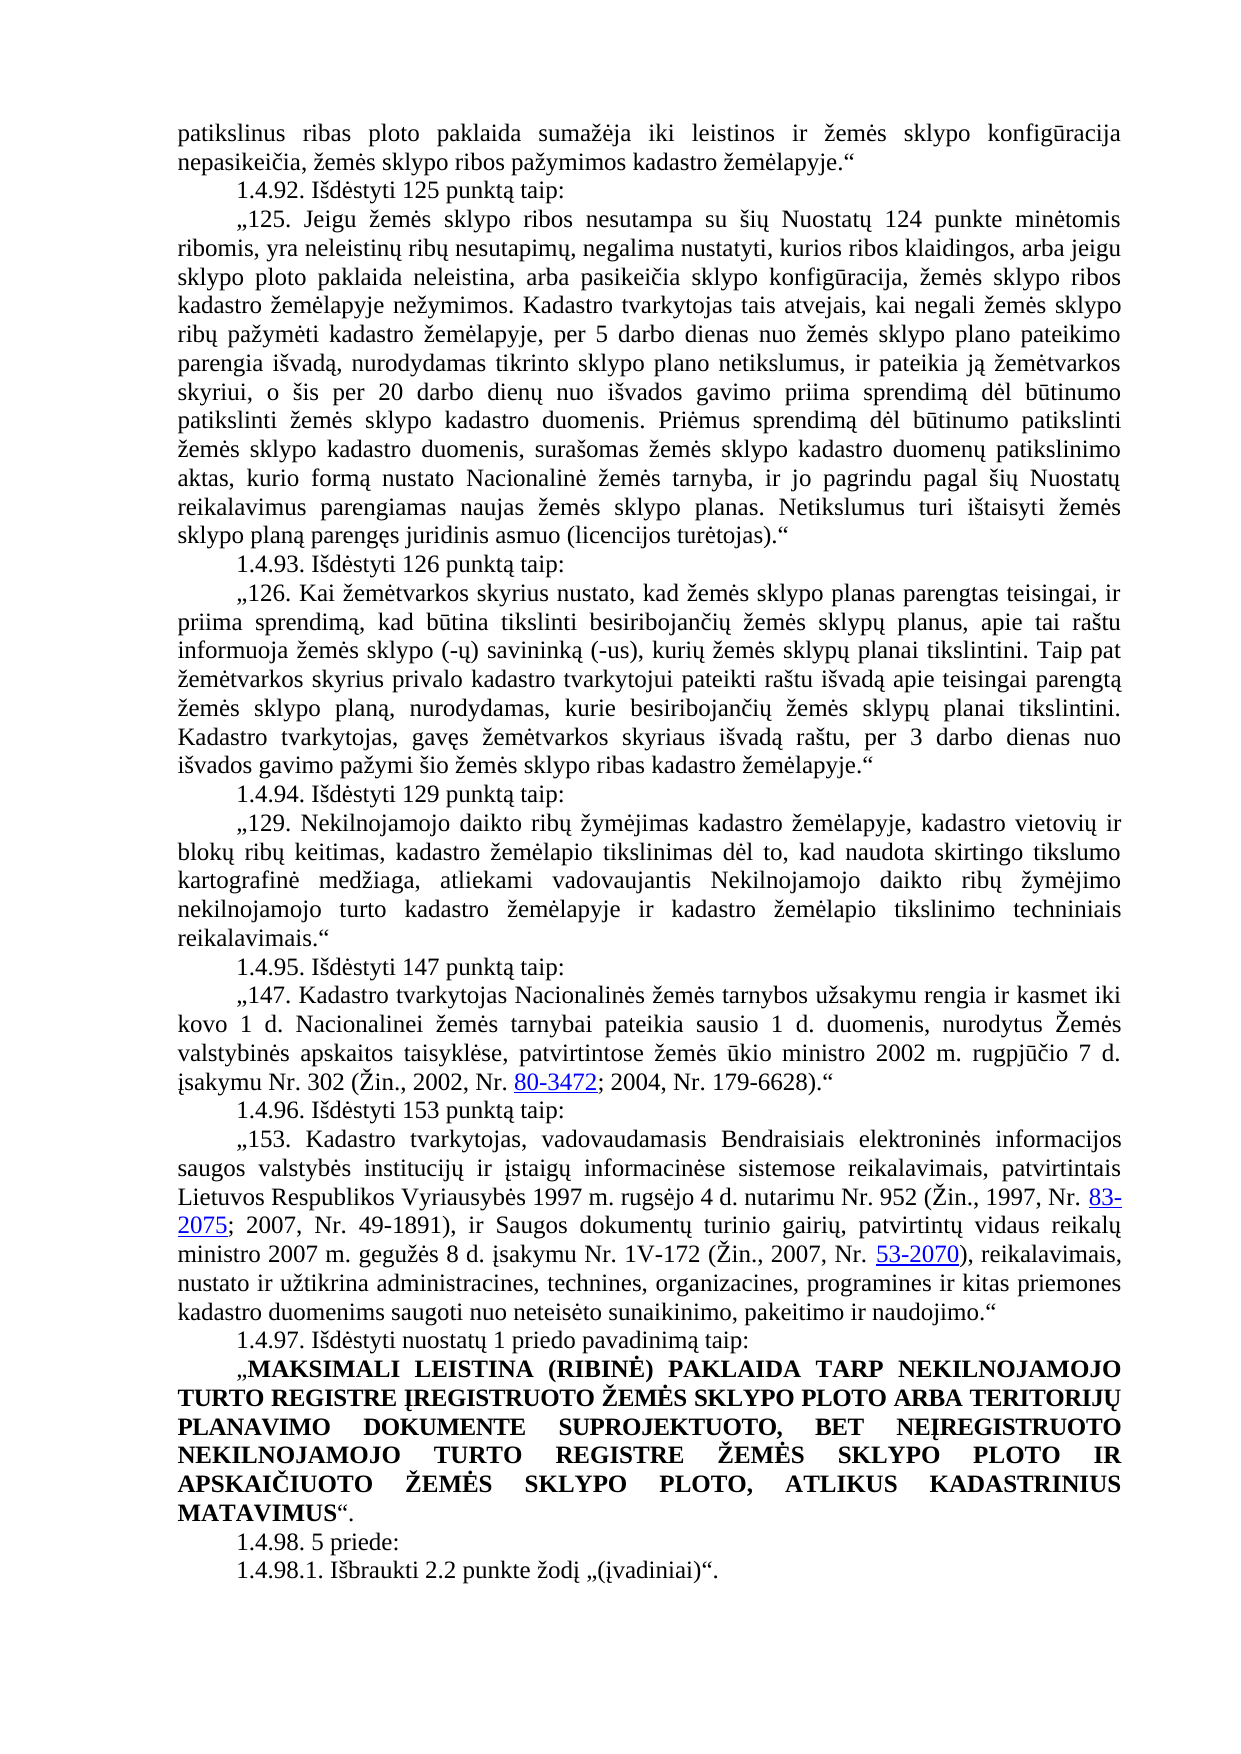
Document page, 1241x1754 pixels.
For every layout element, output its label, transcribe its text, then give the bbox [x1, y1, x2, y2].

text „147. Kadastro tvarkytojas Nacionalinės žemės tarnybos užsakymu rengia ir kasmet iki kovo 1 d. Nacionalinei žemės tarnybai pateikia sausio 1 d. duomenis, nurodytus Žemės valstybinės apskaitos taisyklėse, patvirtintose žemės ūkio ministro 2002 m. rugpjūčio 7 d. įsakymu Nr. 302 (Žin., 2002, Nr. 80-3472; 2004, Nr. 179-6628).“ [177, 981, 1122, 1096]
text 1.4.92. Išdėstyti 125 punktą taip: [177, 176, 1122, 204]
text „126. Kai žemėtvarkos skyrius nustato, kad žemės sklypo planas parengtas teisingai, ir priima sprendimą, kad būtina tikslinti besiribojančių žemės sklypų planus, apie tai raštu informuoja žemės sklypo (-ų) savininką (-us), kurių žemės sklypų planai tikslintini. Taip pat žemėtvarkos skyrius privalo kadastro tvarkytojui pateikti raštu išvadą apie teisingai parengtą žemės sklypo planą, nurodydamas, kurie besiribojančių žemės sklypų planai tikslintini. Kadastro tvarkytojas, gavęs žemėtvarkos skyriaus išvadą raštu, per 3 darbo dienas nuo išvados gavimo pažymi šio žemės sklypo ribas kadastro žemėlapyje.“ [177, 578, 1122, 779]
text „153. Kadastro tvarkytojas, vadovaudamasis Bendraisiais elektroninės informacijos saugos valstybės institucijų ir įstaigų informacinėse sistemose reikalavimais, patvirtintais Lietuvos Respublikos Vyriausybės 1997 m. rugsėjo 4 d. nutarimu Nr. 952 (Žin., 1997, Nr. 83-2075; 2007, Nr. 49-1891), ir Saugos dokumentų turinio gairių, patvirtintų vidaus reikalų ministro 2007 m. gegužės 8 d. įsakymu Nr. 1V-172 (Žin., 2007, Nr. 53-2070), reikalavimais, nustato ir užtikrina administracines, technines, organizacines, programines ir kitas priemones kadastro duomenims saugoti nuo neteisėto sunaikinimo, pakeitimo ir naudojimo.“ [177, 1124, 1122, 1326]
text 1.4.97. Išdėstyti nuostatų 1 priedo pavadinimą taip: [177, 1326, 1122, 1354]
text 1.4.98.1. Išbraukti 2.2 punkte žodį „(įvadiniai)“. [177, 1556, 1122, 1584]
text 1.4.95. Išdėstyti 147 punktą taip: [177, 952, 1122, 981]
text „125. Jeigu žemės sklypo ribos nesutampa su šių Nuostatų 124 punkte minėtomis ribomis, yra neleistinų ribų nesutapimų, negalima nustatyti, kurios ribos klaidingos, arba jeigu sklypo ploto paklaida neleistina, arba pasikeičia sklypo konfigūracija, žemės sklypo ribos kadastro žemėlapyje nežymimos. Kadastro tvarkytojas tais atvejais, kai negali žemės sklypo ribų pažymėti kadastro žemėlapyje, per 5 darbo dienas nuo žemės sklypo plano pateikimo parengia išvadą, nurodydamas tikrinto sklypo plano netikslumus, ir pateikia ją žemėtvarkos skyriui, o šis per 20 darbo dienų nuo išvados gavimo priima sprendimą dėl būtinumo patikslinti žemės sklypo kadastro duomenis. Priėmus sprendimą dėl būtinumo patikslinti žemės sklypo kadastro duomenis, surašomas žemės sklypo kadastro duomenų patikslinimo aktas, kurio formą nustato Nacionalinė žemės tarnyba, ir jo pagrindu pagal šių Nuostatų reikalavimus parengiamas naujas žemės sklypo planas. Netikslumus turi ištaisyti žemės sklypo planą parengęs juridinis asmuo (licencijos turėtojas).“ [177, 204, 1122, 549]
text 1.4.94. Išdėstyti 129 punktą taip: [177, 779, 1122, 808]
text „129. Nekilnojamojo daikto ribų žymėjimas kadastro žemėlapyje, kadastro vietovių ir blokų ribų keitimas, kadastro žemėlapio tikslinimas dėl to, kad naudota skirtingo tikslumo kartografinė medžiaga, atliekami vadovaujantis Nekilnojamojo daikto ribų žymėjimo nekilnojamojo turto kadastro žemėlapyje ir kadastro žemėlapio tikslinimo techniniais reikalavimais.“ [177, 808, 1122, 952]
text patikslinus ribas ploto paklaida sumažėja iki leistinos ir žemės sklypo konfigūracija nepasikeičia, žemės sklypo ribos pažymimos kadastro žemėlapyje.“ [177, 118, 1122, 176]
text „Maksimali leistina (ribinė) paklaida tarp Nekilnojamojo turto registre įregistruoto žemės sklypo ploto arba teritorijų planavimo dokumente suprojektuoto, bet neįregistruoto nekilnojamojo turto registre žemės sklypo ploto ir apskaičiuoto žemės sklypo ploto, atlikus kadastrinius matavimus“. [177, 1354, 1122, 1527]
text 1.4.93. Išdėstyti 126 punktą taip: [177, 549, 1122, 578]
text 1.4.96. Išdėstyti 153 punktą taip: [177, 1096, 1122, 1124]
text 1.4.98. 5 priede: [177, 1527, 1122, 1556]
